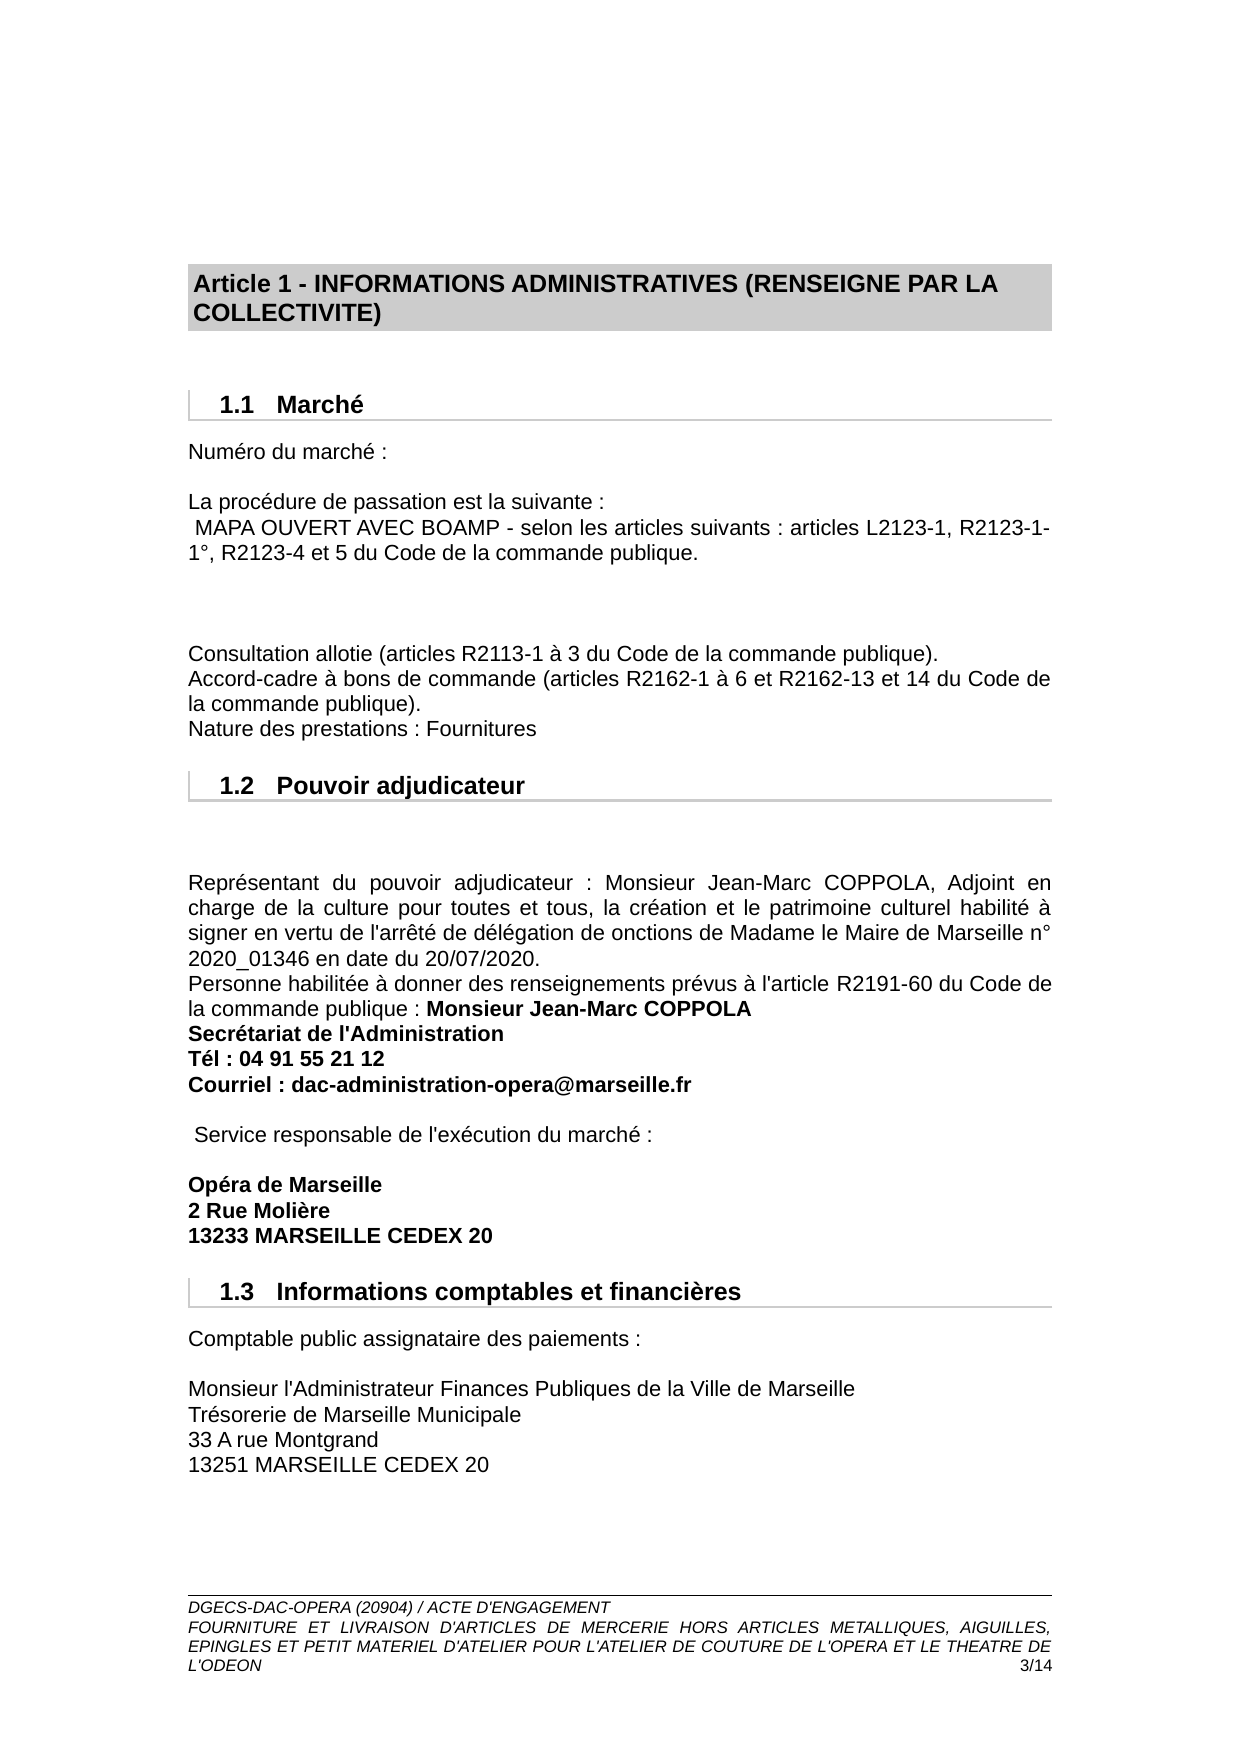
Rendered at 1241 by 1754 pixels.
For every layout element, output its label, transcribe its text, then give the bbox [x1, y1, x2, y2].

text Consultation allotie (articles R2113-1 à 3 du Code de la commande publique). [188, 641, 1052, 666]
text 13251 MARSEILLE CEDEX 20 [188, 1452, 1052, 1477]
text Personne habilitée à donner des renseignements prévus à l'article R2191-60 du Code de la commande publique : Monsieur Jean-Marc COPPOLA [188, 971, 1052, 1021]
text Comptable public assignataire des paiements : [188, 1326, 1052, 1351]
text Nature des prestations : Fournitures [188, 716, 1052, 741]
text Trésorerie de Marseille Municipale [188, 1402, 1052, 1427]
text Tél : 04 91 55 21 12 [188, 1046, 1052, 1071]
text Numéro du marché : [188, 439, 1052, 464]
text Monsieur l'Administrateur Finances Publiques de la Ville de Marseille [188, 1376, 1052, 1402]
text Service responsable de l'exécution du marché : [188, 1122, 1052, 1147]
text 33 A rue Montgrand [188, 1427, 1052, 1452]
subtitle INFORMATIONS ADMINISTRATIVES (RENSEIGNE PAR LA COLLECTIVITE) [190, 266, 1050, 329]
text Secrétariat de l'Administration [188, 1021, 1052, 1046]
subtitle Informations comptables et financières [188, 1277, 1052, 1306]
subtitle Pouvoir adjudicateur [190, 771, 1052, 799]
text La procédure de passation est la suivante : [188, 489, 1052, 514]
text Opéra de Marseille [188, 1172, 1052, 1197]
text 13233 MARSEILLE CEDEX 20 [188, 1223, 1052, 1248]
subtitle Marché [190, 390, 1052, 419]
text Courriel : dac-administration-opera@marseille.fr [188, 1071, 1052, 1097]
text Représentant du pouvoir adjudicateur : Monsieur Jean-Marc COPPOLA, Adjoint en charge de la culture pour toutes et tous, la création et le patrimoine culturel habilité à signer en vertu de l'arrêté de délégation de onctions de Madame le Maire de Marseille n° 2020_01346 en date du 20/07/2020. [188, 870, 1052, 971]
text 2 Rue Molière [188, 1197, 1052, 1223]
text Accord-cadre à bons de commande (articles R2162-1 à 6 et R2162-13 et 14 du Code de la commande publique). [188, 666, 1052, 716]
text MAPA OUVERT AVEC BOAMP - selon les articles suivants : articles L2123-1, R2123-1-1°, R2123-4 et 5 du Code de la commande publique. [188, 514, 1052, 565]
